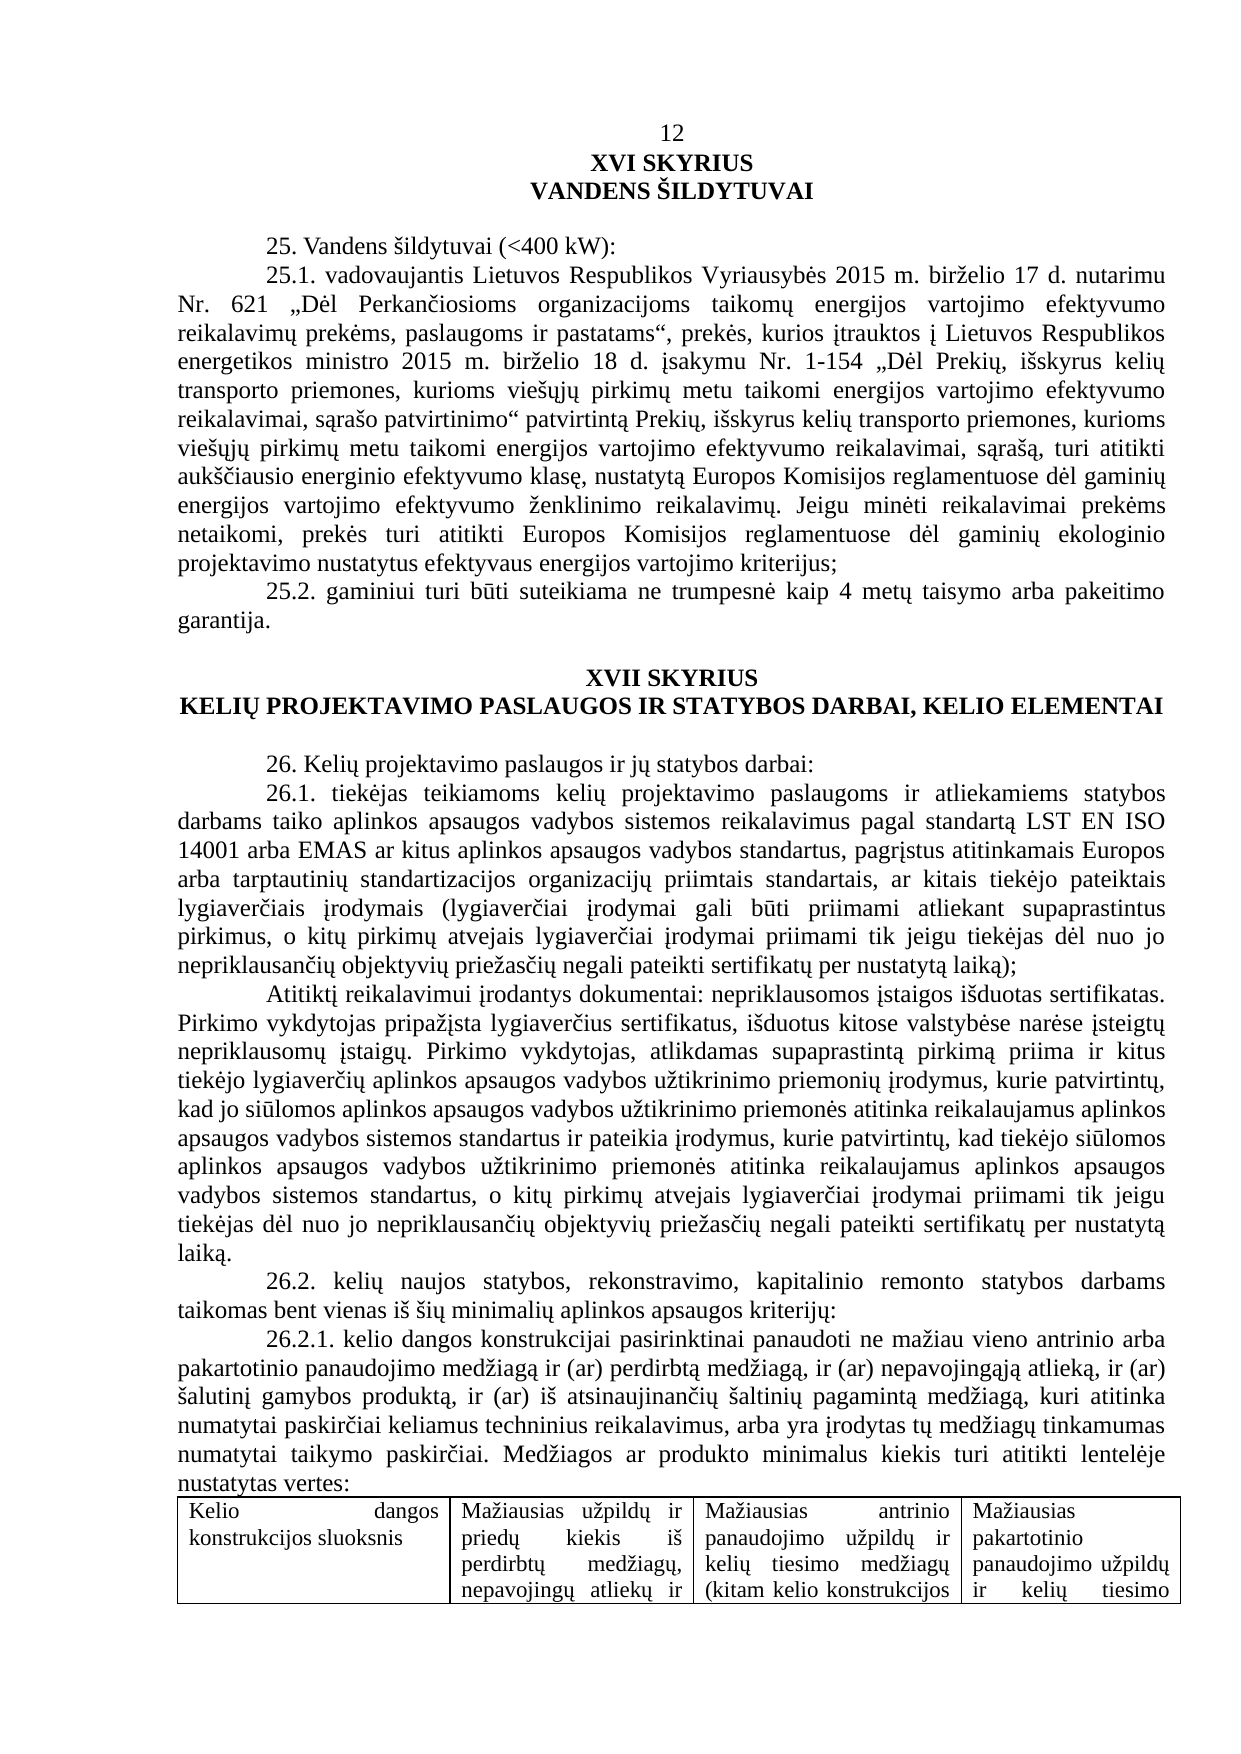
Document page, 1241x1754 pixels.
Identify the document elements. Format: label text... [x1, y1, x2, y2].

text KELIŲ PROJEKTAVIMO PASLAUGOS IR STATYBOS DARBAI, KELIO ELEMENTAI [177, 691, 1166, 720]
table_header Mažiausias pakartotinio panaudojimo užpildų ir kelių tiesimo [962, 1498, 1180, 1603]
text VANDENS ŠILDYTUVAI [177, 176, 1166, 205]
table_header Kelio dangos konstrukcijos sluoksnis [178, 1498, 449, 1603]
text 26. Kelių projektavimo paslaugos ir jų statybos darbai: [177, 749, 1166, 778]
text XVII SKYRIUS [177, 663, 1166, 691]
text 26.2. kelių naujos statybos, rekonstravimo, kapitalinio remonto statybos darbams taikomas bent vienas iš šių minimalių aplinkos apsaugos kriterijų: [177, 1266, 1166, 1324]
table_header Mažiausias užpildų ir priedų kiekis iš perdirbtų medžiagų, nepavojingų atliekų ir [451, 1498, 693, 1603]
text 25.2. gaminiui turi būti suteikiama ne trumpesnė kaip 4 metų taisymo arba pakeitimo garantija. [177, 576, 1166, 634]
text Atitiktį reikalavimui įrodantys dokumentai: nepriklausomos įstaigos išduotas sertifikatas. Pirkimo vykdytojas pripažįsta lygiaverčius sertifikatus, išduotus kitose valstybėse narėse įsteigtų nepriklausomų įstaigų. Pirkimo vykdytojas, atlikdamas supaprastintą pirkimą priima ir kitus tiekėjo lygiaverčių aplinkos apsaugos vadybos užtikrinimo priemonių įrodymus, kurie patvirtintų, kad jo siūlomos aplinkos apsaugos vadybos užtikrinimo priemonės atitinka reikalaujamus aplinkos apsaugos vadybos sistemos standartus ir pateikia įrodymus, kurie patvirtintų, kad tiekėjo siūlomos aplinkos apsaugos vadybos užtikrinimo priemonės atitinka reikalaujamus aplinkos apsaugos vadybos sistemos standartus, o kitų pirkimų atvejais lygiaverčiai įrodymai priimami tik jeigu tiekėjas dėl nuo jo nepriklausančių objektyvių priežasčių negali pateikti sertifikatų per nustatytą laiką. [177, 979, 1166, 1266]
text 26.1. tiekėjas teikiamoms kelių projektavimo paslaugoms ir atliekamiems statybos darbams taiko aplinkos apsaugos vadybos sistemos reikalavimus pagal standartą LST EN ISO 14001 arba EMAS ar kitus aplinkos apsaugos vadybos standartus, pagrįstus atitinkamais Europos arba tarptautinių standartizacijos organizacijų priimtais standartais, ar kitais tiekėjo pateiktais lygiaverčiais įrodymais (lygiaverčiai įrodymai gali būti priimami atliekant supaprastintus pirkimus, o kitų pirkimų atvejais lygiaverčiai įrodymai priimami tik jeigu tiekėjas dėl nuo jo nepriklausančių objektyvių priežasčių negali pateikti sertifikatų per nustatytą laiką); [177, 778, 1166, 979]
text XVI SKYRIUS [177, 148, 1166, 176]
table_header Mažiausias antrinio panaudojimo užpildų ir kelių tiesimo medžiagų (kitam kelio konstrukcijos [694, 1498, 961, 1603]
text 25.1. vadovaujantis Lietuvos Respublikos Vyriausybės 2015 m. birželio 17 d. nutarimu Nr. 621 „Dėl Perkančiosioms organizacijoms taikomų energijos vartojimo efektyvumo reikalavimų prekėms, paslaugoms ir pastatams“, prekės, kurios įtrauktos į Lietuvos Respublikos energetikos ministro 2015 m. birželio 18 d. įsakymu Nr. 1-154 „Dėl Prekių, išskyrus kelių transporto priemones, kurioms viešųjų pirkimų metu taikomi energijos vartojimo efektyvumo reikalavimai, sąrašo patvirtinimo“ patvirtintą Prekių, išskyrus kelių transporto priemones, kurioms viešųjų pirkimų metu taikomi energijos vartojimo efektyvumo reikalavimai, sąrašą, turi atitikti aukščiausio energinio efektyvumo klasę, nustatytą Europos Komisijos reglamentuose dėl gaminių energijos vartojimo efektyvumo ženklinimo reikalavimų. Jeigu minėti reikalavimai prekėms netaikomi, prekės turi atitikti Europos Komisijos reglamentuose dėl gaminių ekologinio projektavimo nustatytus efektyvaus energijos vartojimo kriterijus; [177, 260, 1166, 576]
text 26.2.1. kelio dangos konstrukcijai pasirinktinai panaudoti ne mažiau vieno antrinio arba pakartotinio panaudojimo medžiagą ir (ar) perdirbtą medžiagą, ir (ar) nepavojingąją atlieką, ir (ar) šalutinį gamybos produktą, ir (ar) iš atsinaujinančių šaltinių pagamintą medžiagą, kuri atitinka numatytai paskirčiai keliamus techninius reikalavimus, arba yra įrodytas tų medžiagų tinkamumas numatytai taikymo paskirčiai. Medžiagos ar produkto minimalus kiekis turi atitikti lentelėje nustatytas vertes: [177, 1324, 1166, 1496]
text 25. Vandens šildytuvai (<400 kW): [177, 231, 1166, 260]
